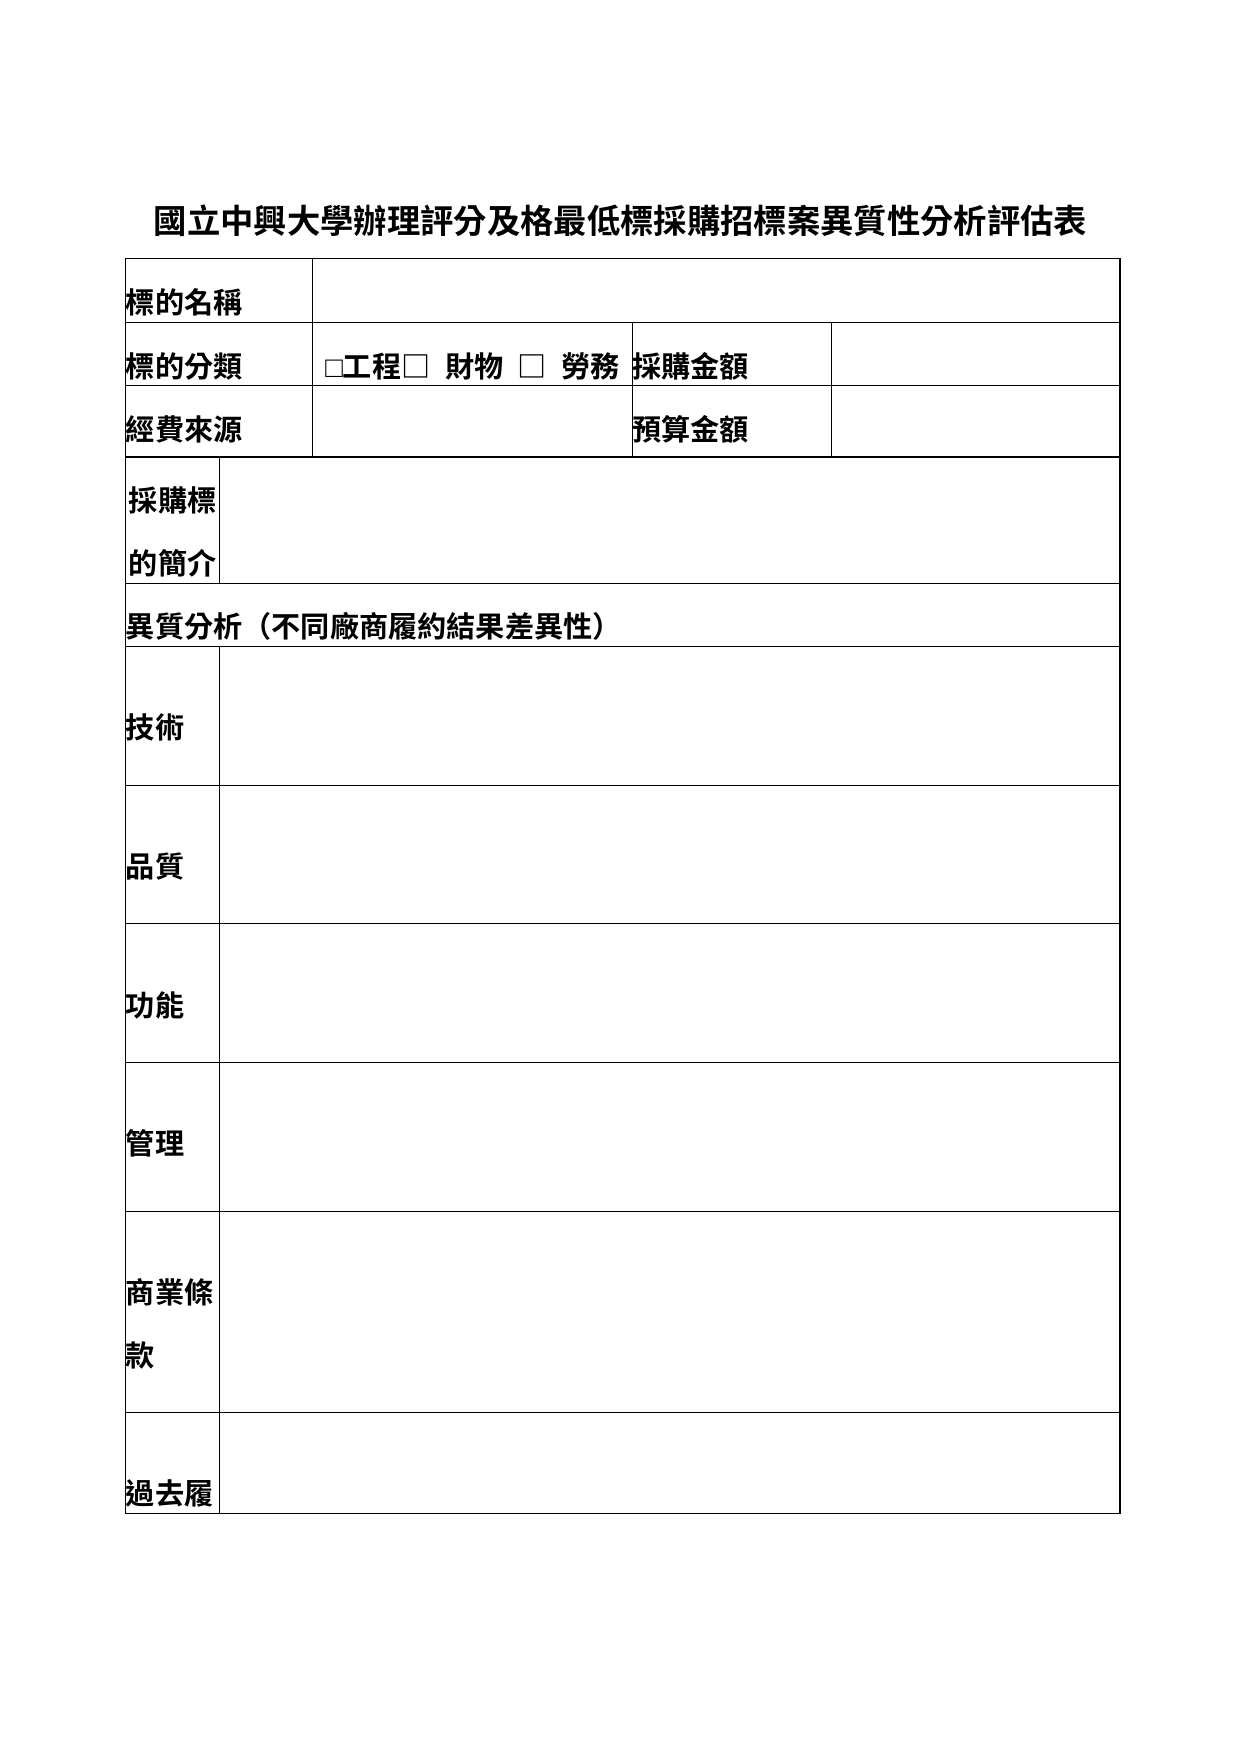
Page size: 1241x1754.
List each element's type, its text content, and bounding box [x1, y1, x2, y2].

table_cell [220, 458, 1119, 582]
subtitle 國立中興大學辦理評分及格最低標採購招標案異質性分析評估表 [100, 177, 1140, 239]
table_cell [220, 647, 1119, 784]
table_cell □工程□ 財物 □ 勞務 [313, 323, 632, 385]
table_cell [220, 924, 1119, 1062]
table_cell 預算金額 [633, 386, 831, 456]
table_cell [313, 386, 632, 456]
table_header [313, 259, 1119, 322]
table_cell 商業條款 [126, 1212, 219, 1412]
table_cell [220, 1212, 1119, 1412]
table_cell 標的分類 [126, 323, 312, 385]
table_cell 過去履 [126, 1413, 219, 1513]
table_cell 異質分析（不同廠商履約結果差異性） [126, 584, 1119, 646]
table_cell 功能 [126, 924, 219, 1062]
table_cell [832, 386, 1119, 456]
table_cell [220, 786, 1119, 923]
table_cell 採購金額 [633, 323, 831, 385]
table_cell 技術 [126, 647, 219, 784]
table_cell [220, 1063, 1119, 1211]
table_cell 經費來源 [126, 386, 312, 456]
table_header 標的名稱 [126, 259, 312, 322]
table_cell 採購標的簡介 [126, 458, 219, 582]
table_cell [220, 1413, 1119, 1513]
table_cell [832, 323, 1119, 385]
table_cell 品質 [126, 786, 219, 923]
table_cell 管理 [126, 1063, 219, 1211]
